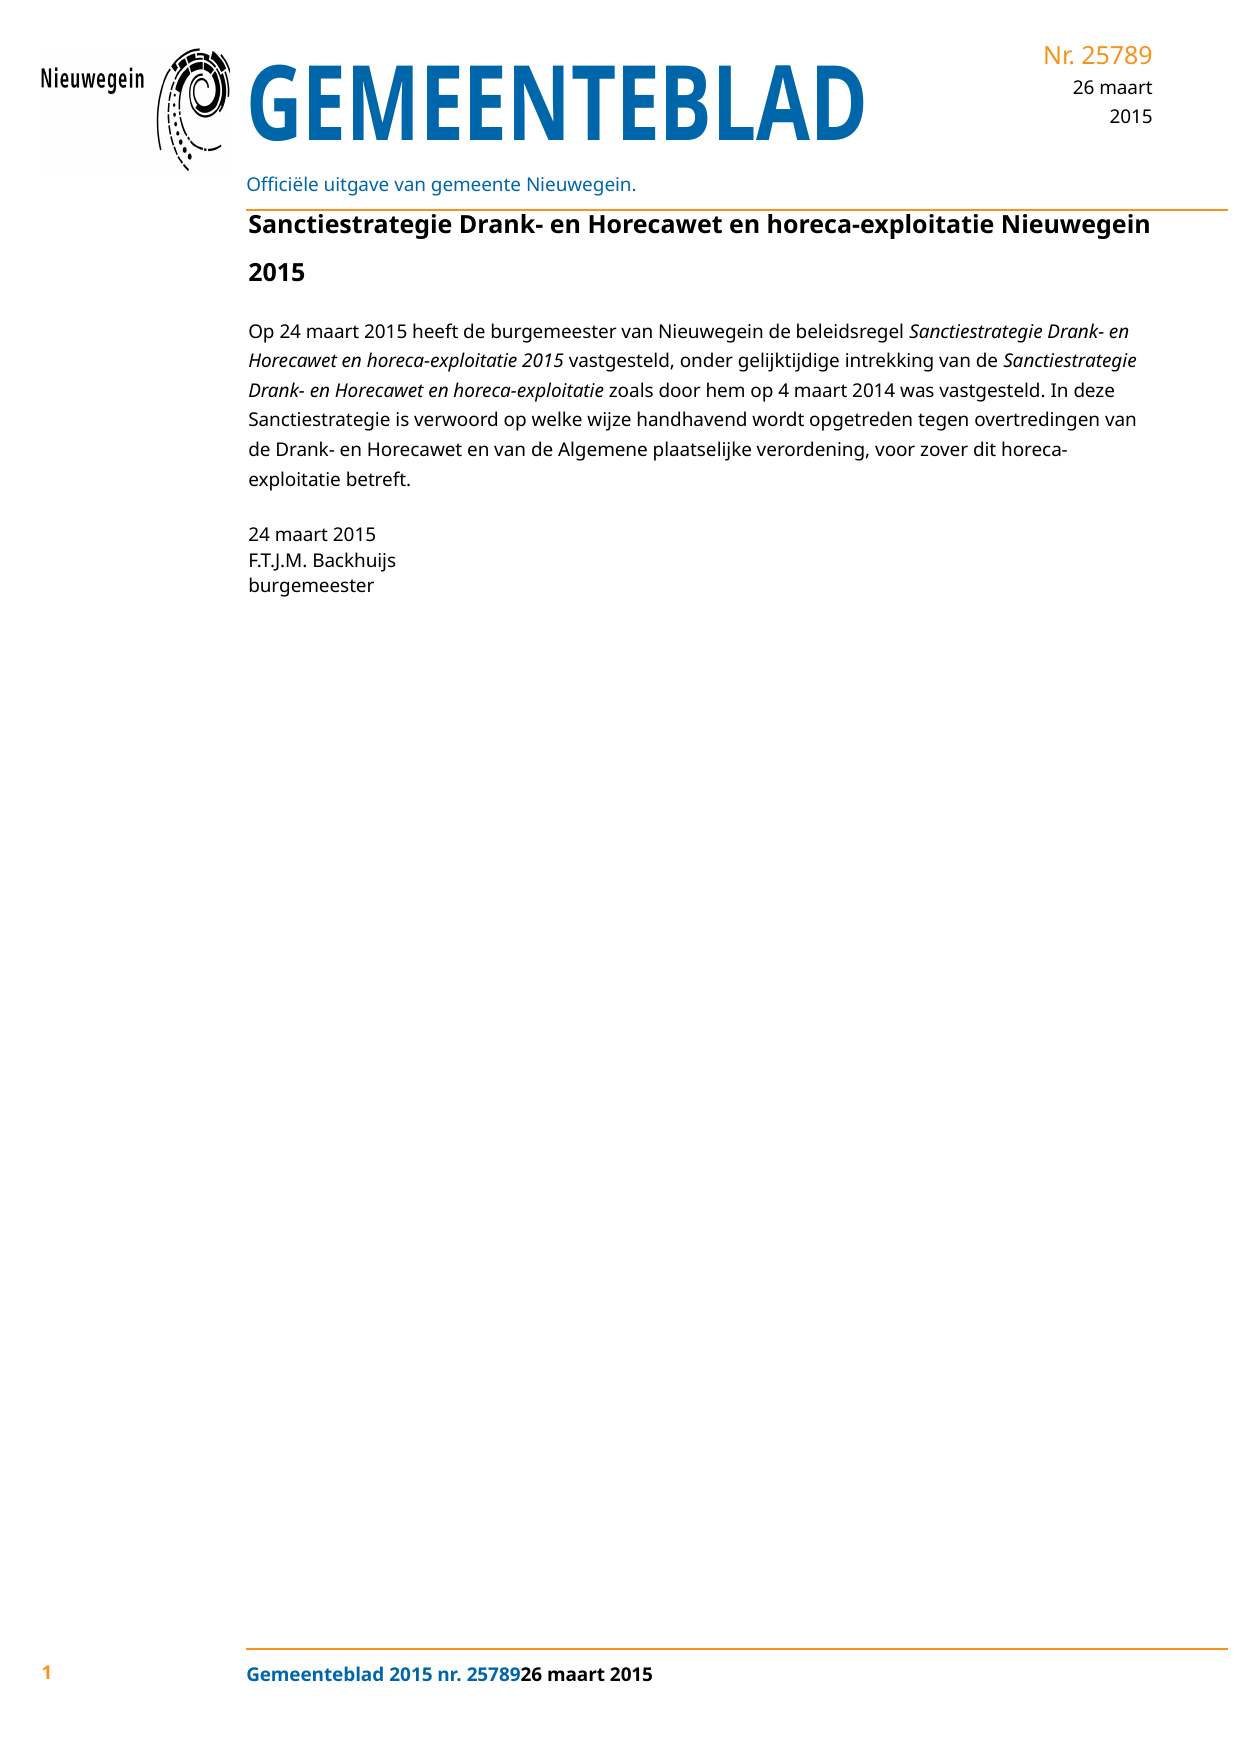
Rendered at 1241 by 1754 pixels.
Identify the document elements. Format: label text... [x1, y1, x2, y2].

text Sanctiestrategie Drank- en Horecawet en horeca-exploitatie Nieuwegein 2015 [248, 211, 1152, 288]
text Op 24 maart 2015 heeft de burgemeester van Nieuwegein de beleidsregel Sanctiestrategie Drank- en Horecawet en horeca-exploitatie 2015 vastgesteld, onder gelijktijdige intrekking van de Sanctiestrategie Drank- en Horecawet en horeca-exploitatie zoals door hem op 4 maart 2014 was vastgesteld. In deze Sanctiestrategie is verwoord op welke wijze handhavend wordt opgetreden tegen overtredingen van de Drank- en Horecawet en van de Algemene plaatselijke verordening, voor zover dit horeca-exploitatie betreft. [248, 318, 1152, 492]
text burgemeester [248, 573, 1152, 598]
text 24 maart 2015 [248, 521, 1152, 547]
picture [41, 47, 231, 172]
text F.T.J.M. Backhuijs [248, 547, 1152, 573]
